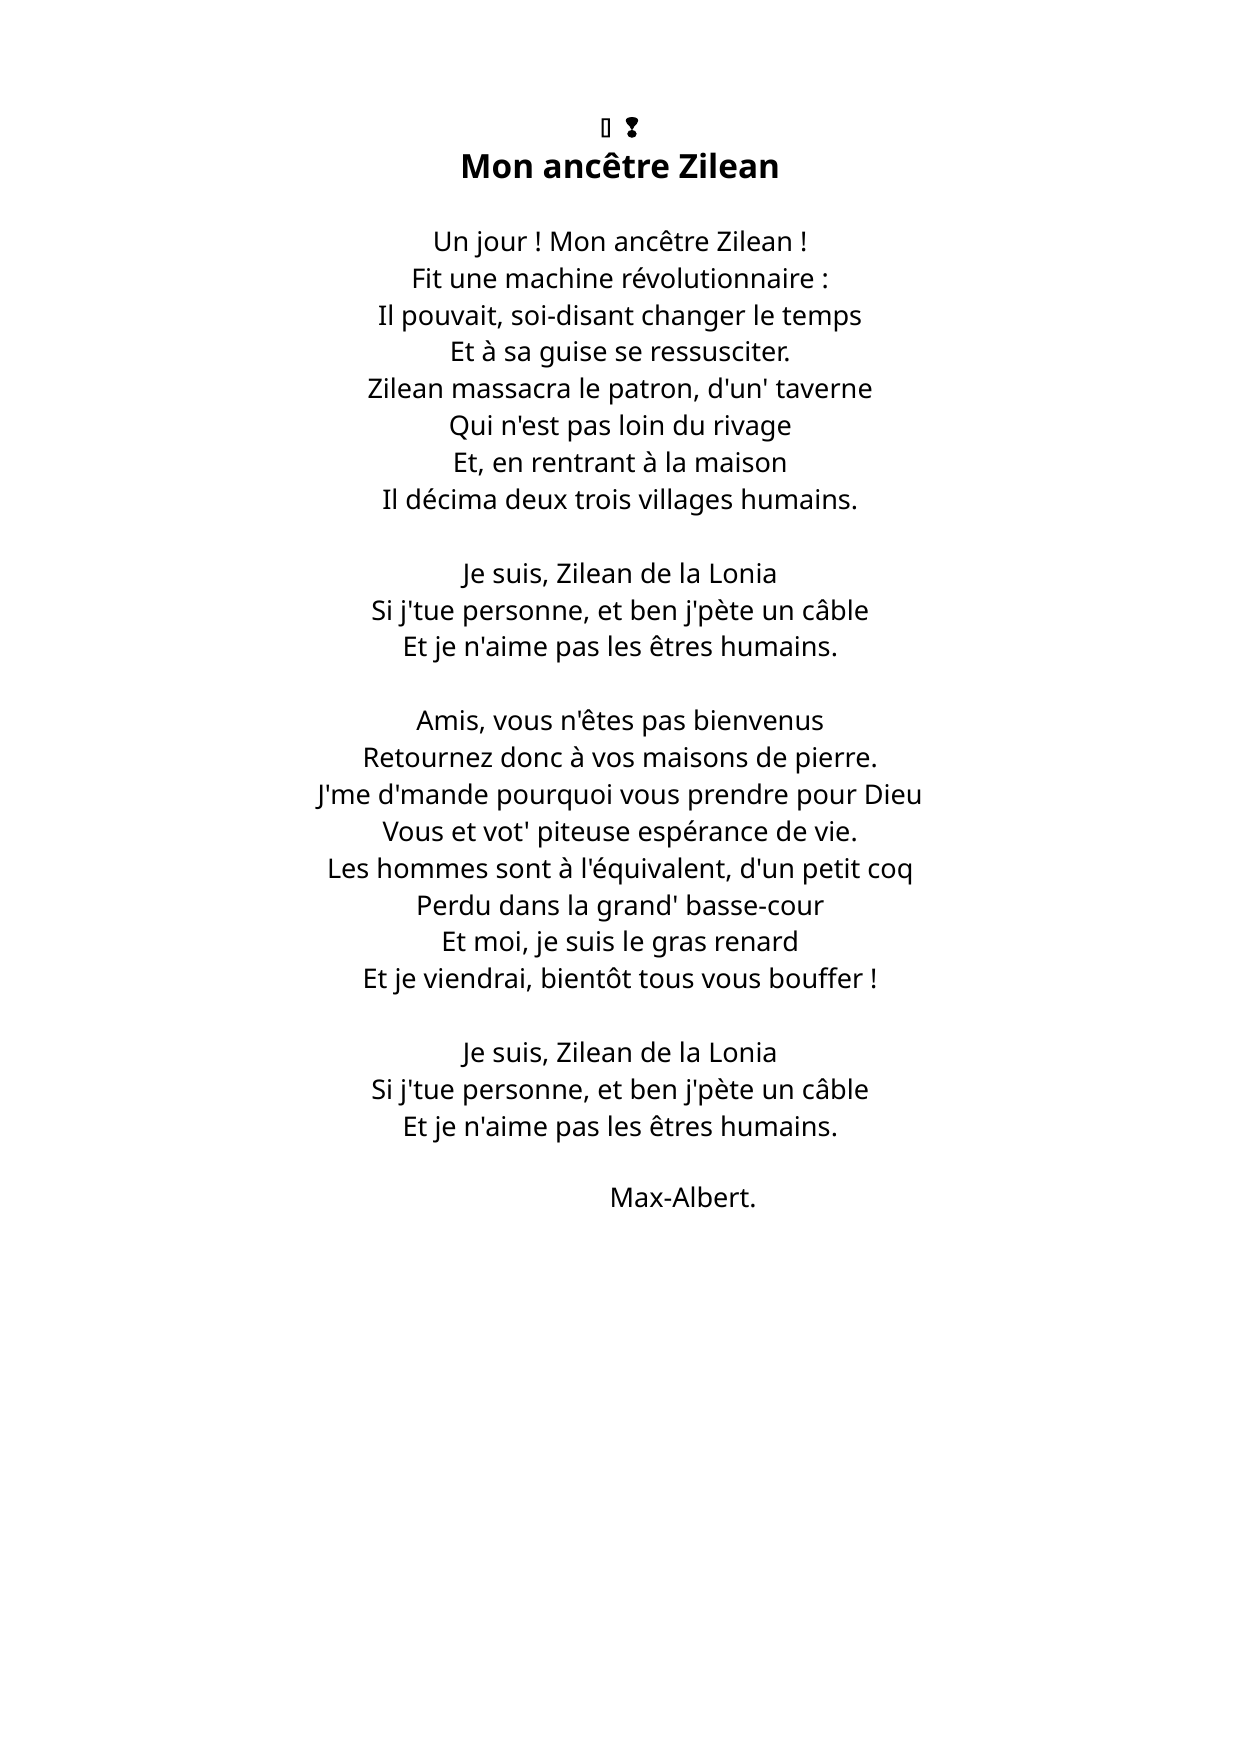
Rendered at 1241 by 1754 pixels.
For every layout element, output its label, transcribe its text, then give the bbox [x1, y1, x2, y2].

text Zilean massacra le patron, d'un' taverne [118, 370, 1122, 407]
text Les hommes sont à l'équivalent, d'un petit coq [118, 849, 1122, 886]
text   [118, 118, 1122, 143]
text Mon ancêtre Zilean [118, 143, 1122, 188]
text J'me d'mande pourquoi vous prendre pour Dieu [118, 775, 1122, 812]
text Il pouvait, soi-disant changer le temps [118, 296, 1122, 333]
text Fit une machine révolutionnaire : [118, 259, 1122, 296]
text Qui n'est pas loin du rivage [118, 407, 1122, 443]
text Et je n'aime pas les êtres humains. [118, 628, 1122, 665]
text Et moi, je suis le gras renard [118, 923, 1122, 960]
text Retournez donc à vos maisons de pierre. [118, 738, 1122, 775]
text Il décima deux trois villages humains. [118, 480, 1122, 517]
text Un jour ! Mon ancêtre Zilean ! [118, 222, 1122, 259]
text Et, en rentrant à la maison [118, 443, 1122, 480]
text Si j'tue personne, et ben j'pète un câble [118, 591, 1122, 628]
text Perdu dans la grand' basse-cour [118, 886, 1122, 923]
text Amis, vous n'êtes pas bienvenus [118, 702, 1122, 738]
text Max-Albert. [118, 1178, 1122, 1215]
text Si j'tue personne, et ben j'pète un câble [118, 1070, 1122, 1107]
text Et je viendrai, bientôt tous vous bouffer ! [118, 960, 1122, 997]
text Vous et vot' piteuse espérance de vie. [118, 812, 1122, 849]
text Je suis, Zilean de la Lonia [118, 554, 1122, 591]
text Et à sa guise se ressusciter. [118, 333, 1122, 370]
text Je suis, Zilean de la Lonia [118, 1033, 1122, 1070]
text Et je n'aime pas les êtres humains. [118, 1107, 1122, 1144]
